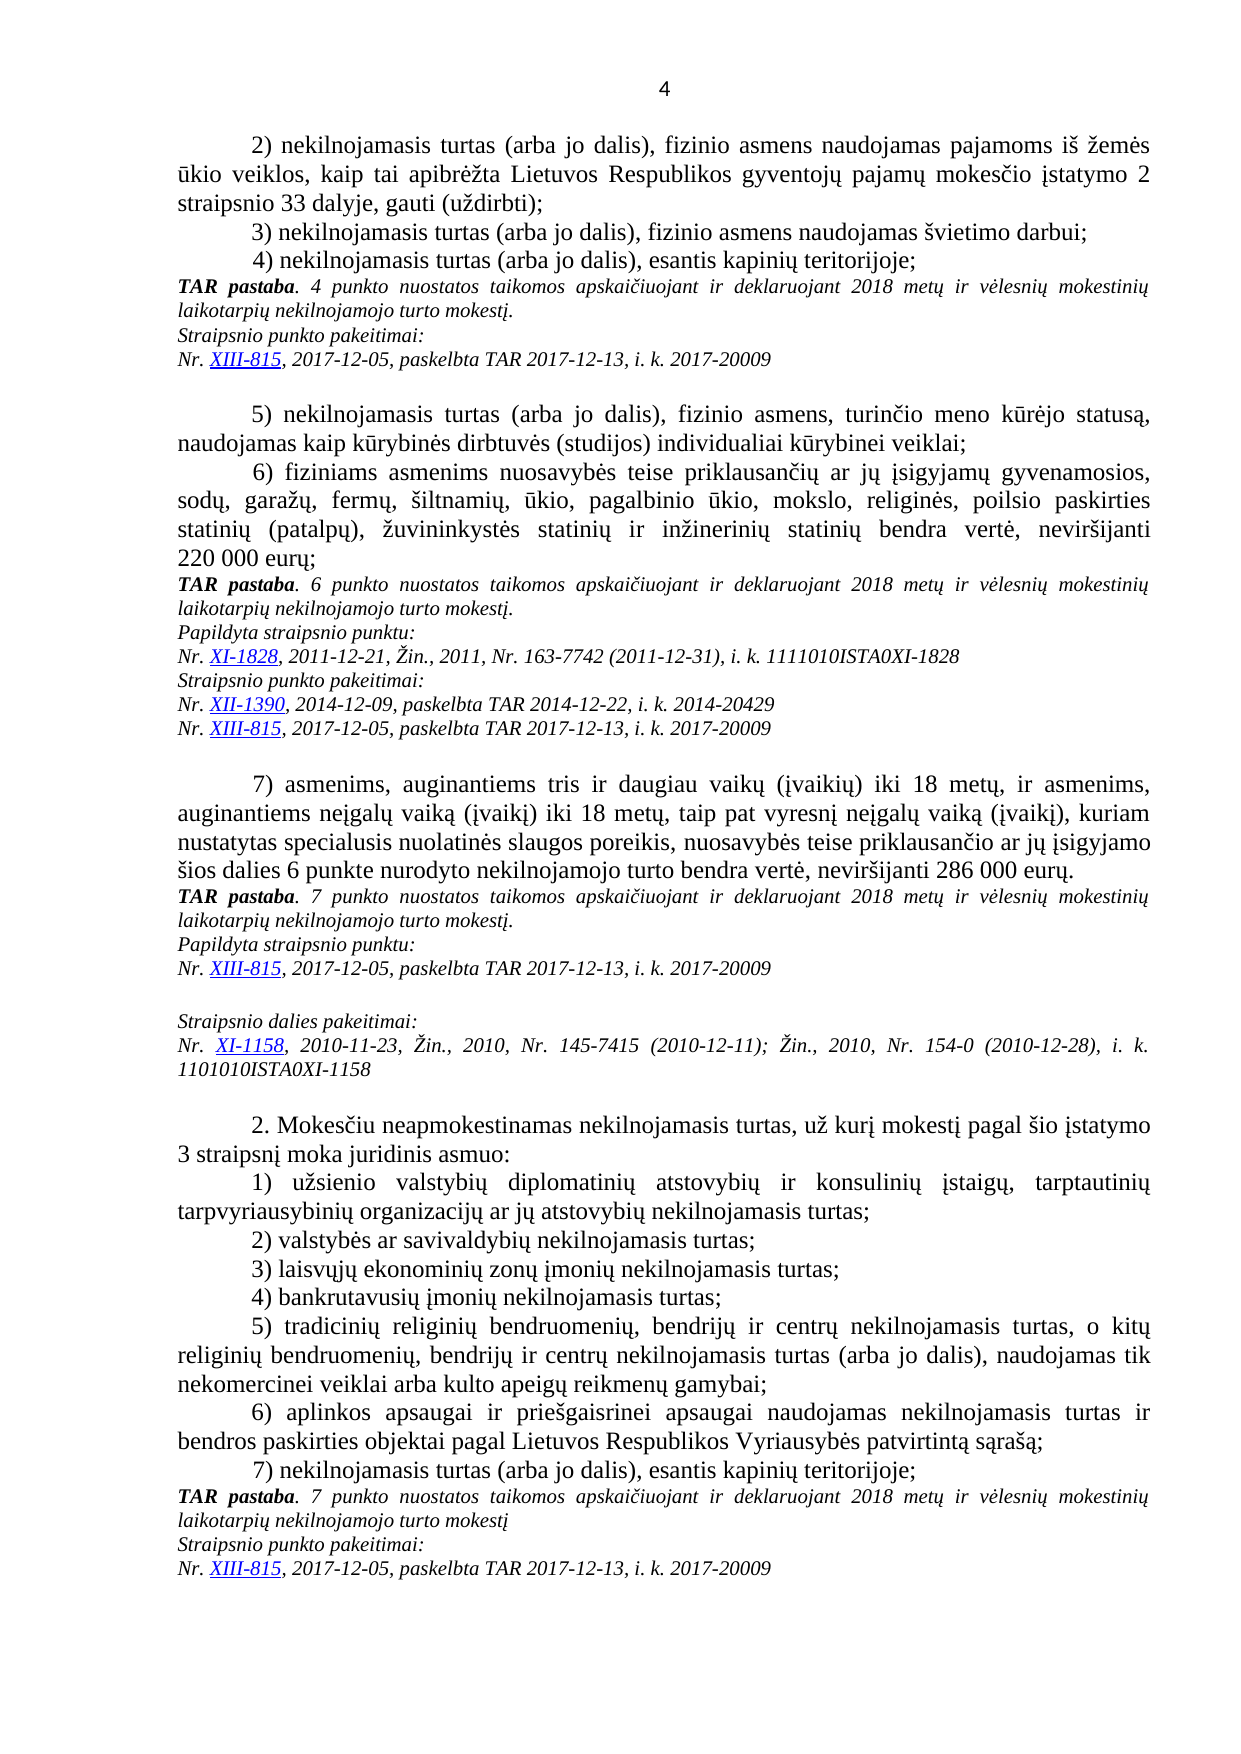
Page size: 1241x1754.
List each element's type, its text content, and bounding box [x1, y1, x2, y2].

text Nr. XI-1158, 2010-11-23, Žin., 2010, Nr. 145-7415 (2010-12-11); Žin., 2010, Nr. 154-0 (2010-12-28), i. k. 1101010ISTA0XI-1158 [177, 1033, 1152, 1081]
text 5) nekilnojamasis turtas (arba jo dalis), fizinio asmens, turinčio meno kūrėjo statusą, naudojamas kaip kūrybinės dirbtuvės (studijos) individualiai kūrybinei veiklai; [177, 399, 1152, 457]
text Straipsnio punkto pakeitimai: [177, 322, 1152, 347]
text Straipsnio punkto pakeitimai: [177, 668, 1152, 692]
text 3) laisvųjų ekonominių zonų įmonių nekilnojamasis turtas; [177, 1254, 1152, 1282]
text TAR pastaba. 4 punkto nuostatos taikomos apskaičiuojant ir deklaruojant 2018 metų ir vėlesnių mokestinių laikotarpių nekilnojamojo turto mokestį. [177, 274, 1152, 322]
text TAR pastaba. 7 punkto nuostatos taikomos apskaičiuojant ir deklaruojant 2018 metų ir vėlesnių mokestinių laikotarpių nekilnojamojo turto mokestį [177, 1484, 1152, 1532]
text TAR pastaba. 7 punkto nuostatos taikomos apskaičiuojant ir deklaruojant 2018 metų ir vėlesnių mokestinių laikotarpių nekilnojamojo turto mokestį. [177, 884, 1152, 932]
text 4) bankrutavusių įmonių nekilnojamasis turtas; [177, 1282, 1152, 1311]
text 7) nekilnojamasis turtas (arba jo dalis), esantis kapinių teritorijoje; [177, 1455, 1152, 1484]
text Nr. XI-1828, 2011-12-21, Žin., 2011, Nr. 163-7742 (2011-12-31), i. k. 1111010ISTA0XI-1828 [177, 644, 1152, 668]
text Nr. XII-1390, 2014-12-09, paskelbta TAR 2014-12-22, i. k. 2014-20429 [177, 692, 1152, 716]
text 3) nekilnojamasis turtas (arba jo dalis), fizinio asmens naudojamas švietimo darbui; [177, 217, 1152, 246]
text Papildyta straipsnio punktu: [177, 932, 1152, 956]
text Papildyta straipsnio punktu: [177, 620, 1152, 644]
text Straipsnio dalies pakeitimai: [177, 1009, 1152, 1033]
text 6) fiziniams asmenims nuosavybės teise priklausančių ar jų įsigyjamų gyvenamosios, sodų, garažų, fermų, šiltnamių, ūkio, pagalbinio ūkio, mokslo, religinės, poilsio paskirties statinių (patalpų), žuvininkystės statinių ir inžinerinių statinių bendra vertė, neviršijanti 220 000 eurų; [177, 457, 1152, 572]
text Nr. XIII-815, 2017-12-05, paskelbta TAR 2017-12-13, i. k. 2017-20009 [177, 956, 1152, 980]
text Straipsnio punkto pakeitimai: [177, 1532, 1152, 1556]
text 1) užsienio valstybių diplomatinių atstovybių ir konsulinių įstaigų, tarptautinių tarpvyriausybinių organizacijų ar jų atstovybių nekilnojamasis turtas; [177, 1167, 1152, 1225]
text 6) aplinkos apsaugai ir priešgaisrinei apsaugai naudojamas nekilnojamasis turtas ir bendros paskirties objektai pagal Lietuvos Respublikos Vyriausybės patvirtintą sąrašą; [177, 1397, 1152, 1455]
text 2) valstybės ar savivaldybių nekilnojamasis turtas; [177, 1225, 1152, 1254]
text 7) asmenims, auginantiems tris ir daugiau vaikų (įvaikių) iki 18 metų, ir asmenims, auginantiems neįgalų vaiką (įvaikį) iki 18 metų, taip pat vyresnį neįgalų vaiką (įvaikį), kuriam nustatytas specialusis nuolatinės slaugos poreikis, nuosavybės teise priklausančio ar jų įsigyjamo šios dalies 6 punkte nurodyto nekilnojamojo turto bendra vertė, neviršijanti 286 000 eurų. [177, 769, 1152, 884]
text 4) nekilnojamasis turtas (arba jo dalis), esantis kapinių teritorijoje; [177, 246, 1152, 274]
text 2) nekilnojamasis turtas (arba jo dalis), fizinio asmens naudojamas pajamoms iš žemės ūkio veiklos, kaip tai apibrėžta Lietuvos Respublikos gyventojų pajamų mokesčio įstatymo 2 straipsnio 33 dalyje, gauti (uždirbti); [177, 131, 1152, 217]
text Nr. XIII-815, 2017-12-05, paskelbta TAR 2017-12-13, i. k. 2017-20009 [177, 347, 1152, 371]
text 2. Mokesčiu neapmokestinamas nekilnojamasis turtas, už kurį mokestį pagal šio įstatymo 3 straipsnį moka juridinis asmuo: [177, 1110, 1152, 1167]
text Nr. XIII-815, 2017-12-05, paskelbta TAR 2017-12-13, i. k. 2017-20009 [177, 716, 1152, 740]
text 5) tradicinių religinių bendruomenių, bendrijų ir centrų nekilnojamasis turtas, o kitų religinių bendruomenių, bendrijų ir centrų nekilnojamasis turtas (arba jo dalis), naudojamas tik nekomercinei veiklai arba kulto apeigų reikmenų gamybai; [177, 1311, 1152, 1397]
text Nr. XIII-815, 2017-12-05, paskelbta TAR 2017-12-13, i. k. 2017-20009 [177, 1556, 1152, 1580]
text TAR pastaba. 6 punkto nuostatos taikomos apskaičiuojant ir deklaruojant 2018 metų ir vėlesnių mokestinių laikotarpių nekilnojamojo turto mokestį. [177, 572, 1152, 620]
